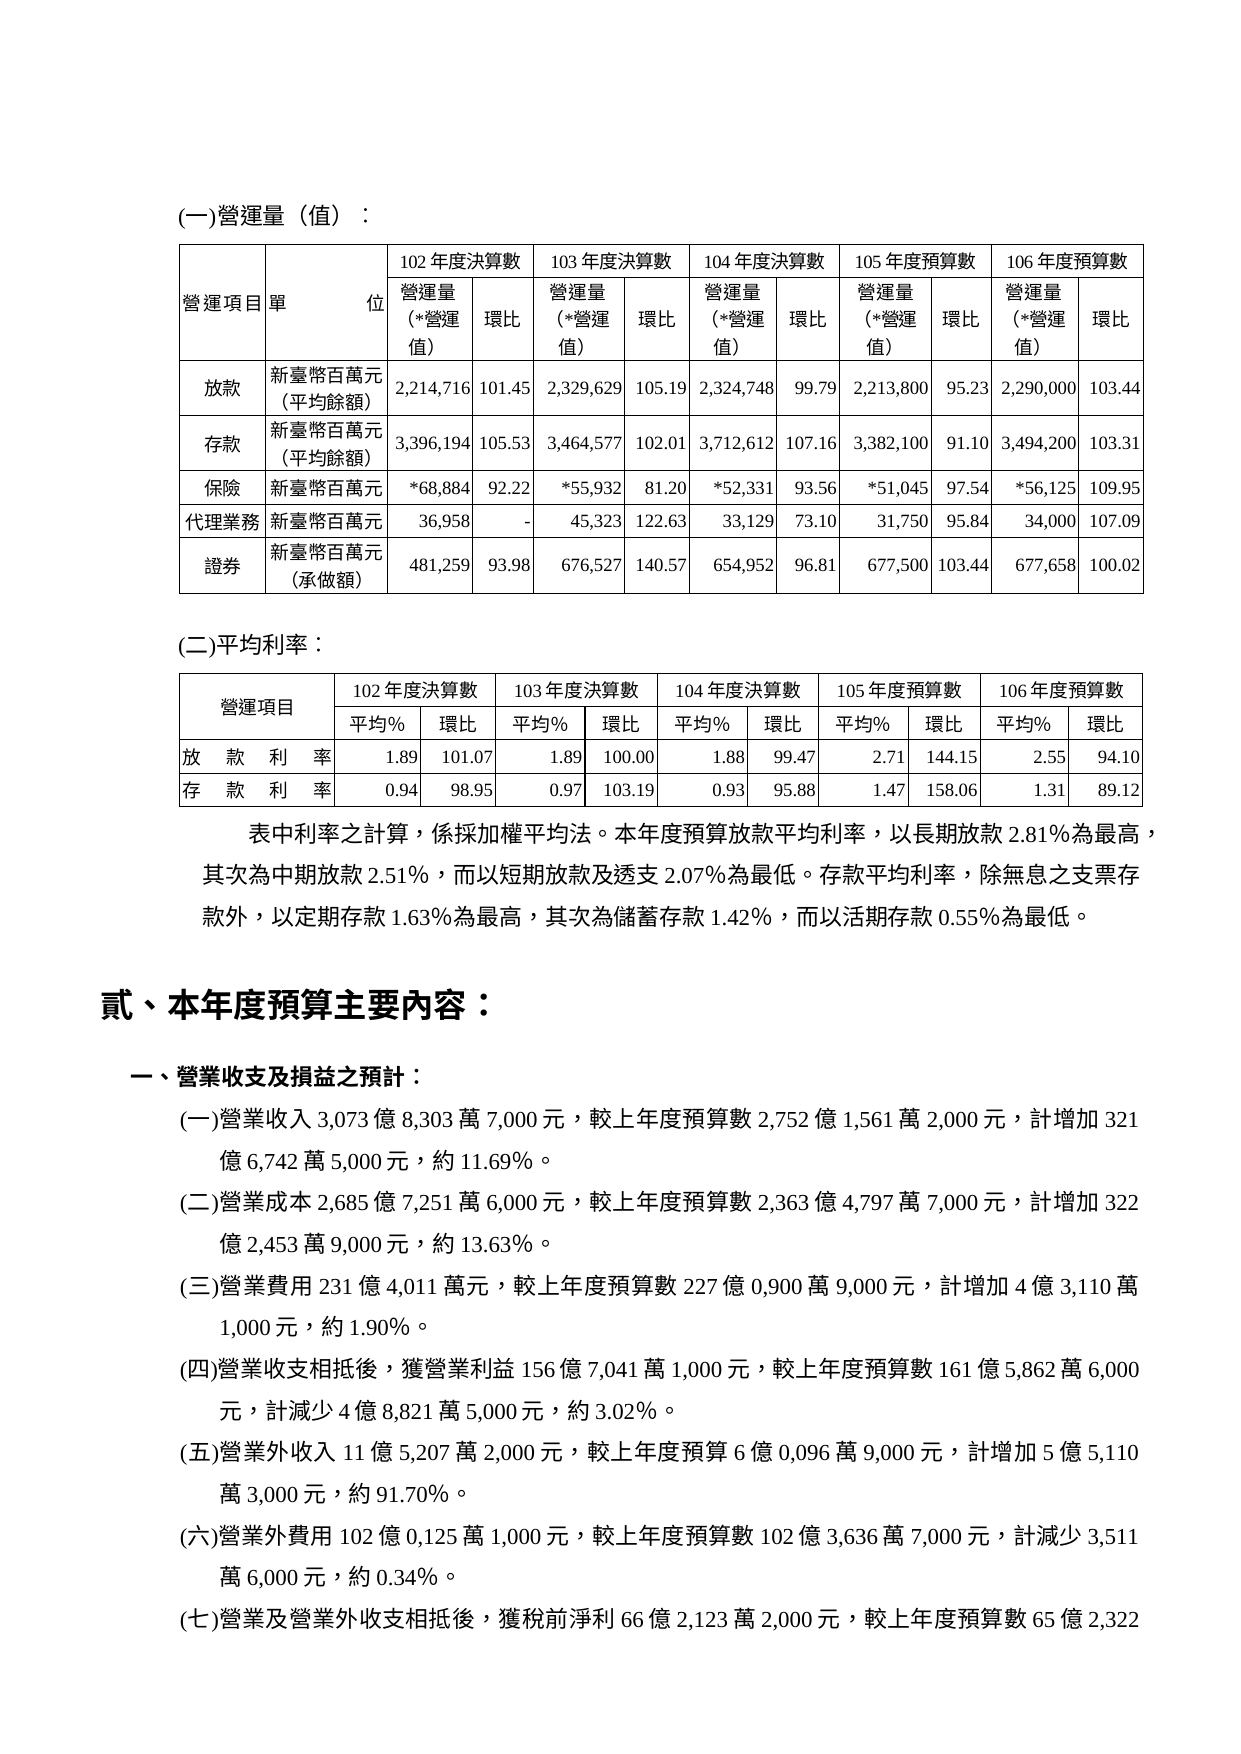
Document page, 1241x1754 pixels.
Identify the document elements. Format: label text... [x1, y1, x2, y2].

table_header 105年度預算數 [819, 674, 980, 706]
table_cell 3,494,200 [992, 416, 1078, 470]
text (三)營業費用231億4,011萬元，較上年度預算數227億0,900萬9,000元，計增加4億3,110萬1,000元，約1.90％。 [179, 1259, 1140, 1342]
text (一)營業收入3,073億8,303萬7,000元，較上年度預算數2,752億1,561萬2,000元，計增加321億6,742萬5,000元，約11.69％。 [179, 1092, 1140, 1176]
table_cell 89.12 [1069, 774, 1142, 806]
table_cell 103.31 [1079, 416, 1143, 470]
table_cell 95.88 [748, 774, 818, 806]
table_cell 放款利率 [180, 740, 334, 773]
table_cell 環比 [625, 278, 689, 359]
table_cell 34,000 [992, 505, 1078, 537]
table_cell 103.44 [932, 538, 991, 592]
table_cell 2,213,800 [840, 361, 931, 415]
table_cell 93.56 [777, 471, 839, 504]
table_cell 環比 [932, 278, 991, 359]
table_cell 新臺幣百萬元 （承做額） [266, 538, 387, 592]
table_cell 環比 [777, 278, 839, 359]
table_cell 73.10 [777, 505, 839, 537]
table_cell 81.20 [625, 471, 689, 504]
table_cell 2,329,629 [534, 361, 624, 415]
table_cell *55,932 [534, 471, 624, 504]
table_cell 103.19 [586, 774, 657, 806]
table_cell 0.94 [335, 774, 420, 806]
table_cell 100.00 [586, 740, 657, 773]
table_cell 3,382,100 [840, 416, 931, 470]
table_cell 2.71 [819, 740, 908, 773]
table_cell 677,500 [840, 538, 931, 592]
table_cell 91.10 [932, 416, 991, 470]
table_cell 平均％ [658, 707, 747, 739]
table_cell 45,323 [534, 505, 624, 537]
subtitle 貳、本年度預算主要內容： [100, 978, 1140, 1027]
table_cell 營運量 （*營運值） [534, 278, 624, 359]
table_cell - [473, 505, 533, 537]
table_cell 103.44 [1079, 361, 1143, 415]
table_cell *52,331 [690, 471, 776, 504]
table_cell 99.47 [748, 740, 818, 773]
table_cell 2,290,000 [992, 361, 1078, 415]
table_header 102年度決算數 [388, 245, 533, 277]
table_cell *51,045 [840, 471, 931, 504]
table_cell 99.79 [777, 361, 839, 415]
table_cell 102.01 [625, 416, 689, 470]
table_cell 105.53 [473, 416, 533, 470]
table_cell 31,750 [840, 505, 931, 537]
table_cell 676,527 [534, 538, 624, 592]
text 表中利率之計算，係採加權平均法。本年度預算放款平均利率，以長期放款2.81％為最高，其次為中期放款2.51％，而以短期放款及透支2.07％為最低。存款平均利率，除無息之支票存款外，以定期存款1.63％為最高，其次為儲蓄存款1.42％，而以活期存款0.55％為最低。 [202, 807, 1140, 932]
table_cell 144.15 [909, 740, 980, 773]
table_cell *68,884 [388, 471, 472, 504]
table_cell 營運量 （*營運值） [388, 278, 472, 359]
table_cell 107.09 [1079, 505, 1143, 537]
table_cell 2,324,748 [690, 361, 776, 415]
table_cell 96.81 [777, 538, 839, 592]
table_cell 新臺幣百萬元 （平均餘額） [266, 416, 387, 470]
table_cell 放款 [180, 361, 265, 415]
table_cell 109.95 [1079, 471, 1143, 504]
table_cell 環比 [586, 707, 657, 739]
table_header 105年度預算數 [840, 245, 991, 277]
table_cell 3,396,194 [388, 416, 472, 470]
table_cell 環比 [421, 707, 495, 739]
table_cell 92.22 [473, 471, 533, 504]
table_cell 環比 [748, 707, 818, 739]
table_cell 122.63 [625, 505, 689, 537]
table_cell 代理業務 [180, 505, 265, 537]
text (二)營業成本2,685億7,251萬6,000元，較上年度預算數2,363億4,797萬7,000元，計增加322億2,453萬9,000元，約13.63％。 [179, 1176, 1140, 1259]
table_cell 2,214,716 [388, 361, 472, 415]
table_cell 98.95 [421, 774, 495, 806]
table_cell 1.89 [335, 740, 420, 773]
table_cell 2.55 [981, 740, 1068, 773]
table_cell 36,958 [388, 505, 472, 537]
table_cell 3,712,612 [690, 416, 776, 470]
table_header 103年度決算數 [534, 245, 689, 277]
table_header 104年度決算數 [690, 245, 839, 277]
table_cell 481,259 [388, 538, 472, 592]
table_cell 平均％ [981, 707, 1068, 739]
table_cell 107.16 [777, 416, 839, 470]
table_cell 新臺幣百萬元 [266, 471, 387, 504]
table_header 106年度預算數 [992, 245, 1143, 277]
text (六)營業外費用102億0,125萬1,000元，較上年度預算數102億3,636萬7,000元，計減少3,511萬6,000元，約0.34％。 [179, 1509, 1140, 1592]
table_cell 保險 [180, 471, 265, 504]
table_header 營運項目 [180, 245, 265, 359]
text (二)平均利率︰ [178, 618, 1140, 660]
table_cell 33,129 [690, 505, 776, 537]
table_header 104年度決算數 [658, 674, 818, 706]
text (四)營業收支相抵後，獲營業利益156億7,041萬1,000元，較上年度預算數161億5,862萬6,000元，計減少4億8,821萬5,000元，約3.02％。 [179, 1342, 1140, 1426]
table_cell 平均％ [819, 707, 908, 739]
subtitle 一、營業收支及損益之預計︰ [130, 1051, 1140, 1092]
table_cell 環比 [909, 707, 980, 739]
table_cell 1.31 [981, 774, 1068, 806]
table_header 單位 [266, 245, 387, 359]
table_cell 105.19 [625, 361, 689, 415]
table_cell 存款 [180, 416, 265, 470]
table_cell 1.89 [496, 740, 584, 773]
table_cell 3,464,577 [534, 416, 624, 470]
table_cell 158.06 [909, 774, 980, 806]
table_cell *56,125 [992, 471, 1078, 504]
list 營運量（值）︰ [178, 189, 1140, 231]
text (七)營業及營業外收支相抵後，獲稅前淨利66億2,123萬2,000元，較上年度預算數65億2,322 [179, 1592, 1140, 1634]
table_cell 140.57 [625, 538, 689, 592]
table_header 103年度決算數 [496, 674, 657, 706]
table_cell 95.23 [932, 361, 991, 415]
table_cell 證券 [180, 538, 265, 592]
table_header 102年度決算數 [335, 674, 495, 706]
table_cell 97.54 [932, 471, 991, 504]
table_cell 100.02 [1079, 538, 1143, 592]
table_cell 營運量 （*營運值） [840, 278, 931, 359]
table_cell 94.10 [1069, 740, 1142, 773]
table_cell 1.47 [819, 774, 908, 806]
table_cell 101.45 [473, 361, 533, 415]
table_cell 95.84 [932, 505, 991, 537]
table_header 106年度預算數 [981, 674, 1142, 706]
table_cell 654,952 [690, 538, 776, 592]
table_cell 1.88 [658, 740, 747, 773]
text (五)營業外收入11億5,207萬2,000元，較上年度預算6億0,096萬9,000元，計增加5億5,110萬3,000元，約91.70％。 [179, 1426, 1140, 1509]
table_cell 存款利率 [180, 774, 334, 806]
table_cell 新臺幣百萬元 [266, 505, 387, 537]
table_cell 新臺幣百萬元 （平均餘額） [266, 361, 387, 415]
table_cell 677,658 [992, 538, 1078, 592]
table_cell 營運量 （*營運值） [992, 278, 1078, 359]
table_cell 0.93 [658, 774, 747, 806]
table_cell 環比 [473, 278, 533, 359]
table_cell 環比 [1069, 707, 1142, 739]
table_header 營運項目 [180, 674, 334, 739]
table_cell 平均％ [496, 707, 584, 739]
table_cell 環比 [1079, 278, 1143, 359]
table_cell 0.97 [496, 774, 584, 806]
table_cell 營運量 （*營運值） [690, 278, 776, 359]
table_cell 93.98 [473, 538, 533, 592]
table_cell 平均％ [335, 707, 420, 739]
table_cell 101.07 [421, 740, 495, 773]
